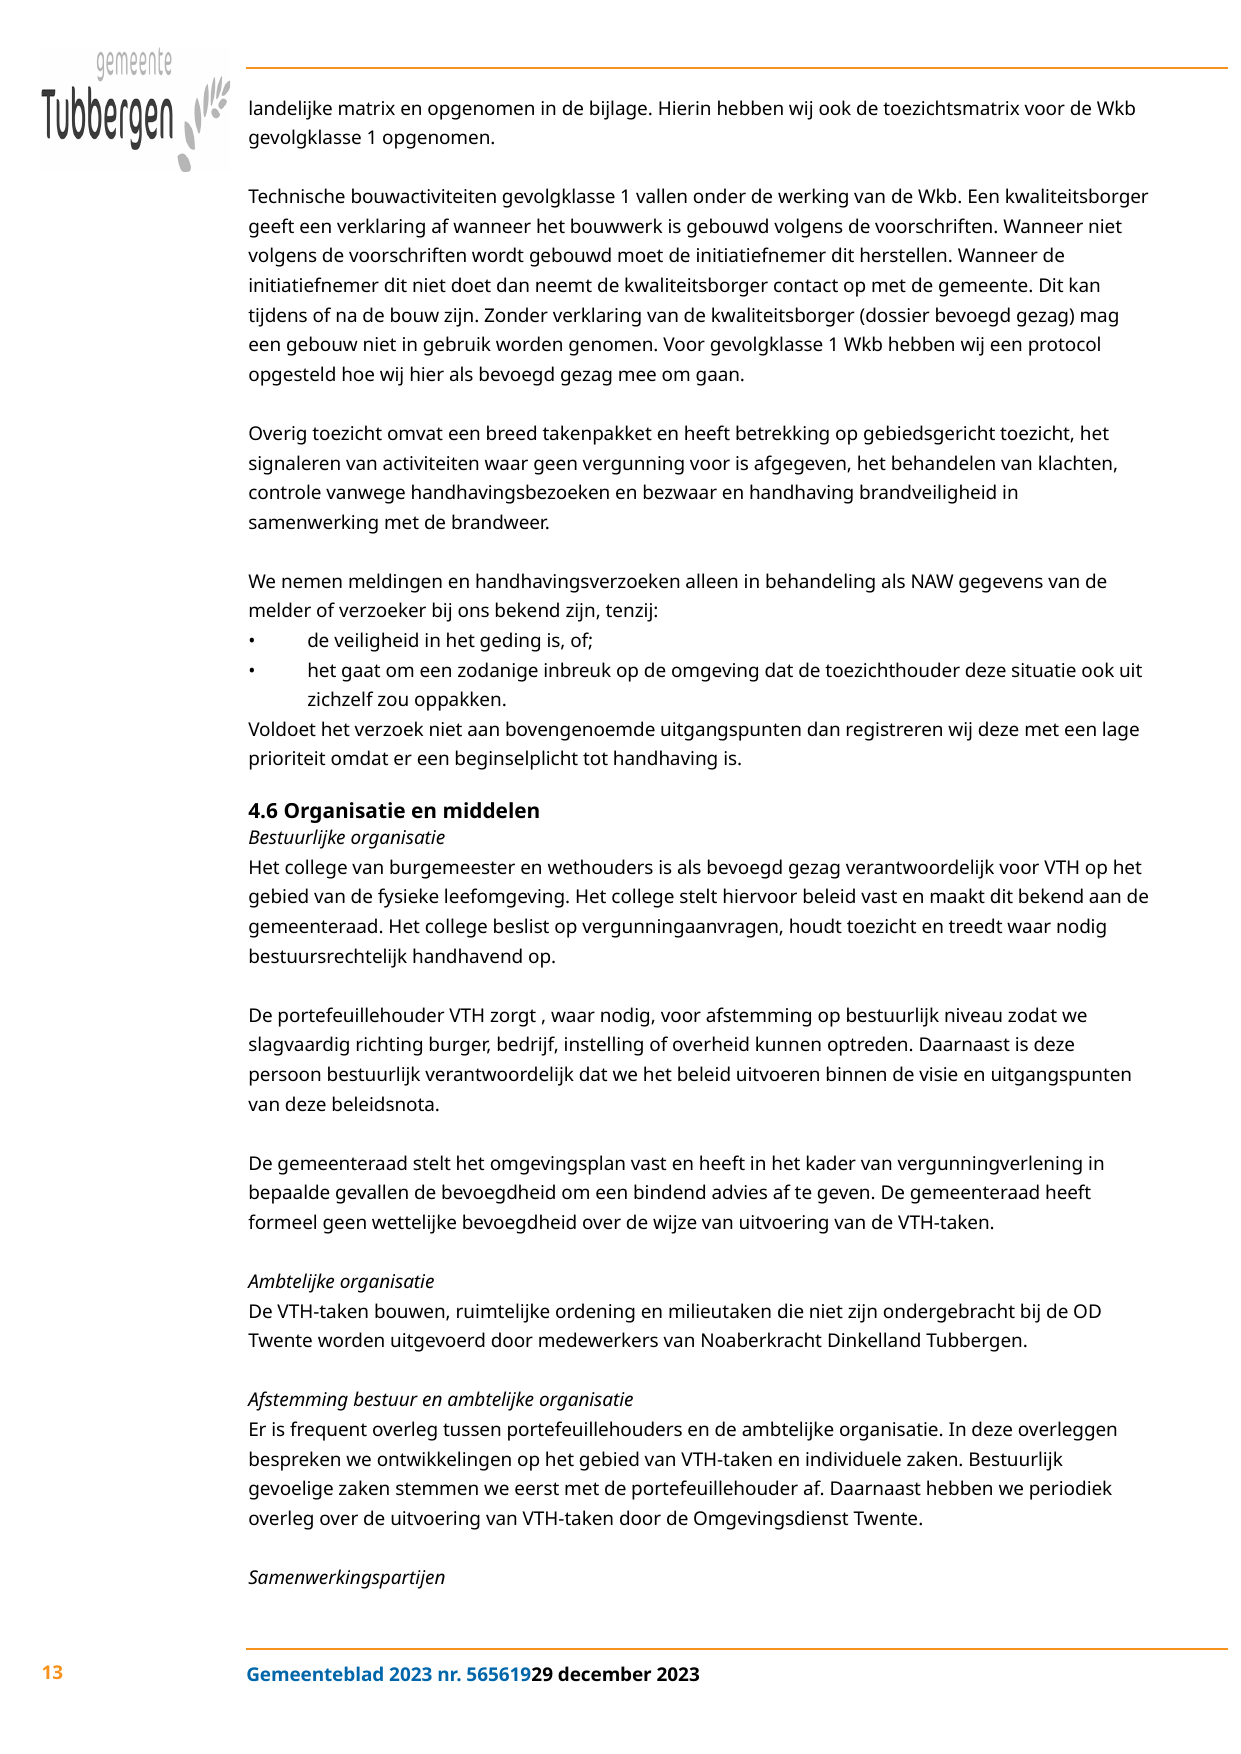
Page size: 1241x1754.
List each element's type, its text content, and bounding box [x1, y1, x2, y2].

text landelijke matrix en opgenomen in de bijlage. Hierin hebben wij ook de toezichtsmatrix voor de Wkb gevolgklasse 1 opgenomen. [248, 95, 1152, 150]
text De VTH-taken bouwen, ruimtelijke ordening en milieutaken die niet zijn ondergebracht bij de OD Twente worden uitgevoerd door medewerkers van Noaberkracht Dinkelland Tubbergen. [248, 1298, 1152, 1353]
picture [41, 47, 231, 172]
text Samenwerkingspartijen [248, 1564, 1152, 1590]
text Afstemming bestuur en ambtelijke organisatie [248, 1387, 1152, 1412]
text De gemeenteraad stelt het omgevingsplan vast en heeft in het kader van vergunningverlening in bepaalde gevallen de bevoegdheid om een bindend advies af te geven. De gemeenteraad heeft formeel geen wettelijke bevoegdheid over de wijze van uitvoering van de VTH-taken. [248, 1150, 1152, 1235]
text De portefeuillehouder VTH zorgt , waar nodig, voor afstemming op bestuurlijk niveau zodat we slagvaardig richting burger, bedrijf, instelling of overheid kunnen optreden. Daarnaast is deze persoon bestuurlijk verantwoordelijk dat we het beleid uitvoeren binnen de visie en uitgangspunten van deze beleidsnota. [248, 1002, 1152, 1116]
text Ambtelijke organisatie [248, 1268, 1152, 1294]
text Het college van burgemeester en wethouders is als bevoegd gezag verantwoordelijk voor VTH op het gebied van de fysieke leefomgeving. Het college stelt hiervoor beleid vast en maakt dit bekend aan de gemeenteraad. Het college beslist op vergunningaanvragen, houdt toezicht en treedt waar nodig bestuursrechtelijk handhavend op. [248, 854, 1152, 968]
text Bestuurlijke organisatie [248, 824, 1152, 850]
text Technische bouwactiviteiten gevolgklasse 1 vallen onder de werking van de Wkb. Een kwaliteitsborger geeft een verklaring af wanneer het bouwwerk is gebouwd volgens de voorschriften. Wanneer niet volgens de voorschriften wordt gebouwd moet de initiatiefnemer dit herstellen. Wanneer de initiatiefnemer dit niet doet dan neemt de kwaliteitsborger contact op met de gemeente. Dit kan tijdens of na de bouw zijn. Zonder verklaring van de kwaliteitsborger (dossier bevoegd gezag) mag een gebouw niet in gebruik worden genomen. Voor gevolgklasse 1 Wkb hebben wij een protocol opgesteld hoe wij hier als bevoegd gezag mee om gaan. [248, 183, 1152, 387]
text Overig toezicht omvat een breed takenpakket en heeft betrekking op gebiedsgericht toezicht, het signaleren van activiteiten waar geen vergunning voor is afgegeven, het behandelen van klachten, controle vanwege handhavingsbezoeken en bezwaar en handhaving brandveiligheid in samenwerking met de brandweer. [248, 420, 1152, 535]
text 4.6 Organisatie en middelen [248, 796, 1152, 824]
text Er is frequent overleg tussen portefeuillehouders en de ambtelijke organisatie. In deze overleggen bespreken we ontwikkelingen op het gebied van VTH-taken en individuele zaken. Bestuurlijk gevoelige zaken stemmen we eerst met de portefeuillehouder af. Daarnaast hebben we periodiek overleg over de uitvoering van VTH-taken door de Omgevingsdienst Twente. [248, 1416, 1152, 1531]
text We nemen meldingen en handhavingsverzoeken alleen in behandeling als NAW gegevens van de melder of verzoeker bij ons bekend zijn, tenzij: [248, 568, 1152, 623]
text Voldoet het verzoek niet aan bovengenoemde uitgangspunten dan registreren wij deze met een lage prioriteit omdat er een beginselplicht tot handhaving is. [248, 716, 1152, 771]
list het gaat om een zodanige inbreuk op de omgeving dat de toezichthouder deze situatie ook uit zichzelf zou oppakken. [248, 657, 1152, 712]
list de veiligheid in het geding is, of; [248, 627, 1152, 653]
